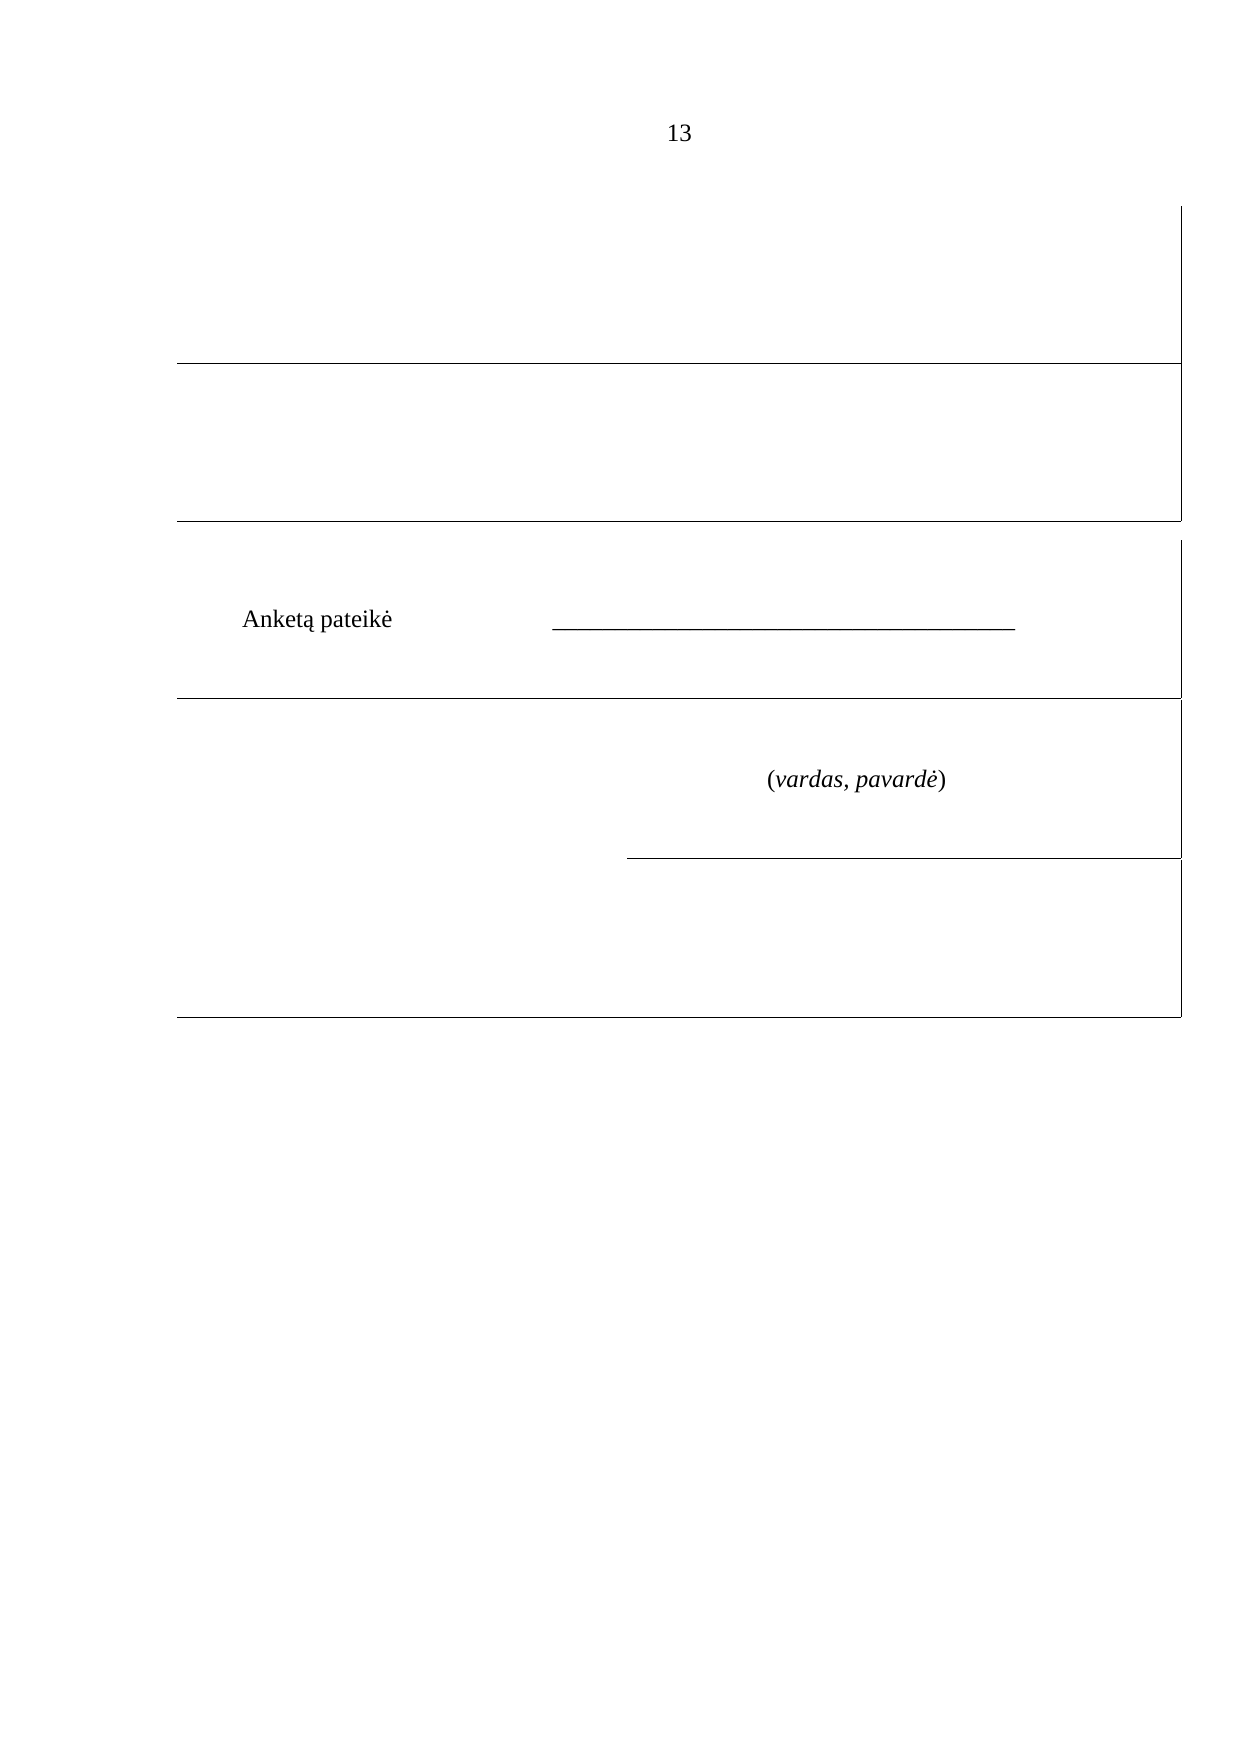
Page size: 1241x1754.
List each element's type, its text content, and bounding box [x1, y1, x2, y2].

text (vardas, pavardė) [627, 700, 1181, 858]
text Anketą pateikė _____________________________________ [177, 540, 1181, 698]
